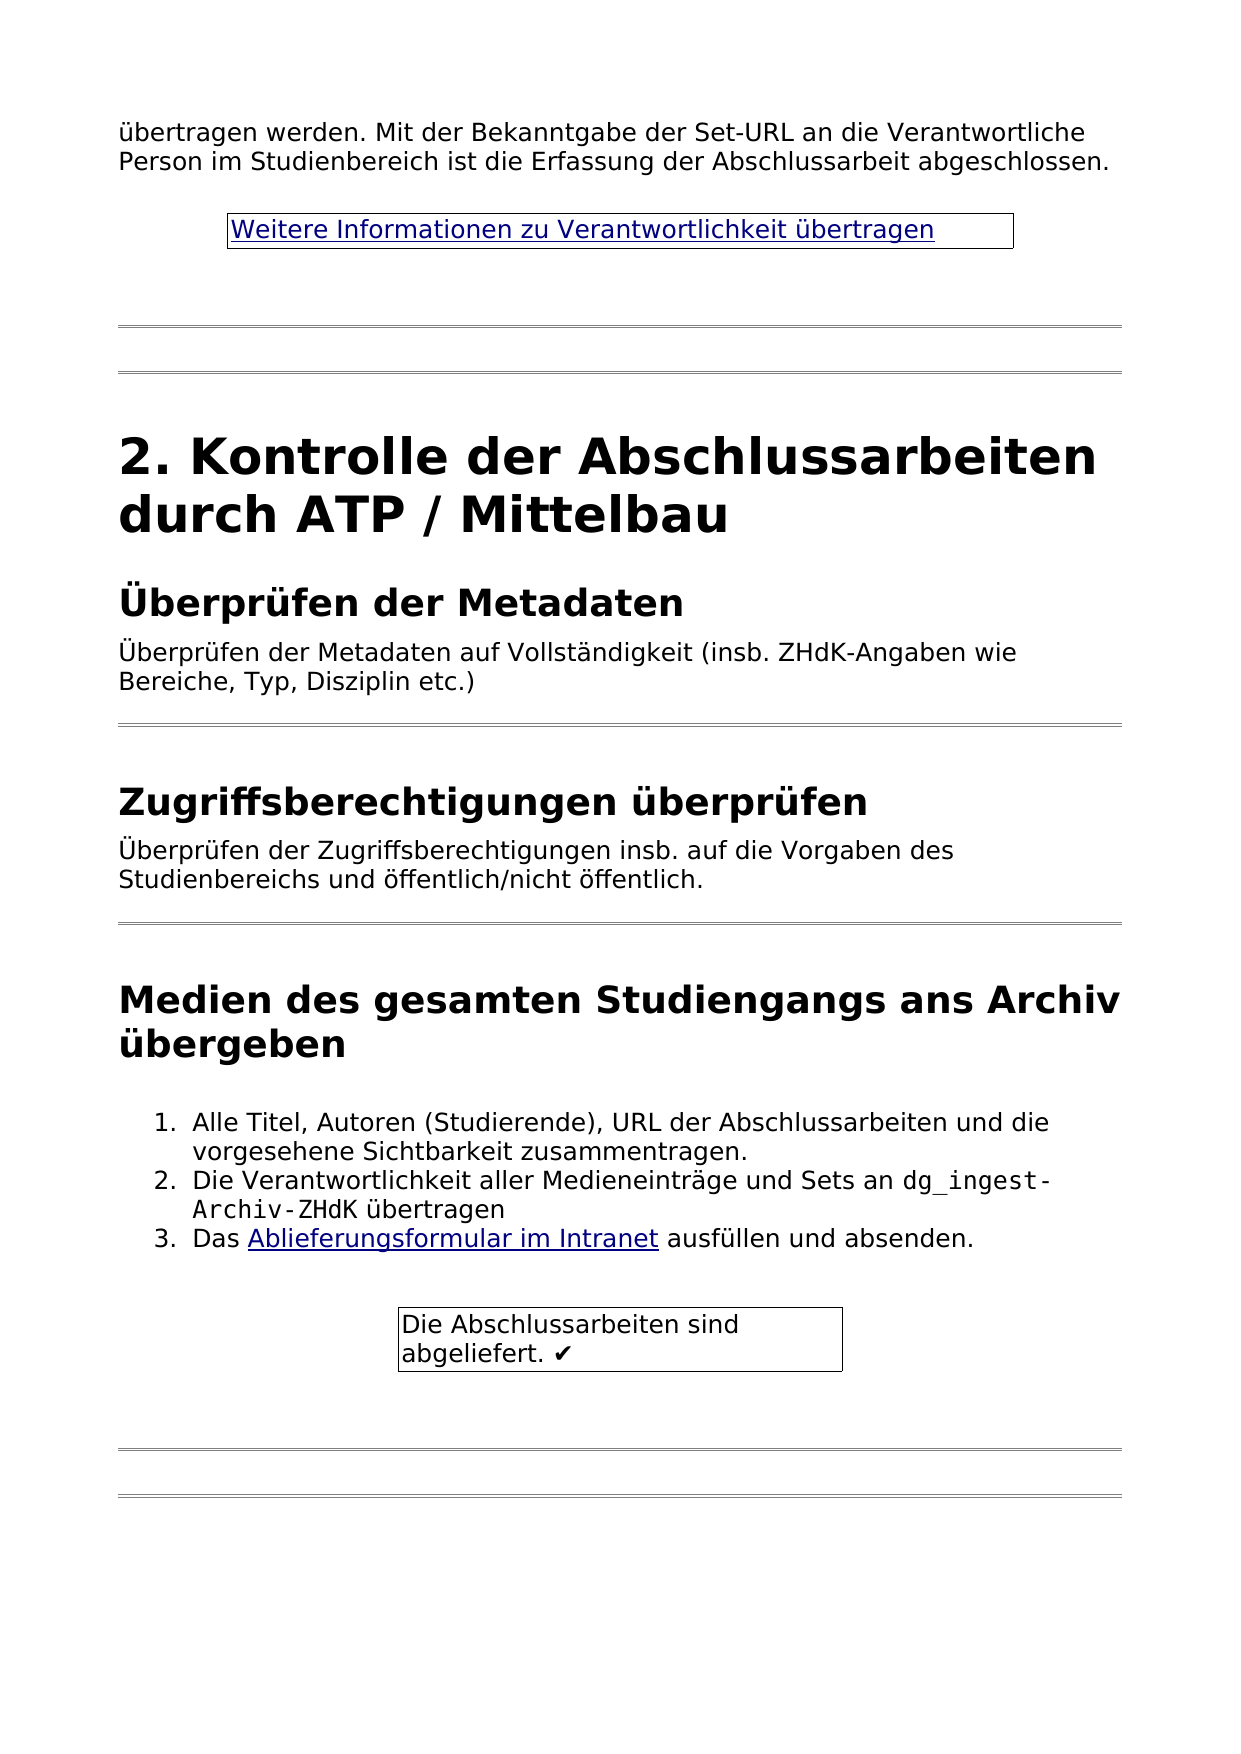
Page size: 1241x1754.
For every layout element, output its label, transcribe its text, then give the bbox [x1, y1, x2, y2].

subtitle 2. Kontrolle der Abschlussarbeiten durch ATP / Mittelbau [118, 428, 1122, 544]
subtitle Medien des gesamten Studiengangs ans Archiv übergeben [118, 978, 1122, 1066]
list Alle Titel, Autoren (Studierende), URL der Abschlussarbeiten und die vorgesehene Sichtbarkeit zusammentragen. [177, 1108, 1122, 1166]
table_header Weitere Informationen zu Verantwortlichkeit übertragen [228, 214, 1013, 248]
subtitle Zugriffsberechtigungen überprüfen [118, 780, 1122, 824]
list Das Ablieferungsformular im Intranet ausfüllen und absenden. [177, 1224, 1122, 1254]
table_header Die Abschlussarbeiten sind abgeliefert. ✔ [399, 1308, 842, 1371]
subtitle Überprüfen der Metadaten [118, 582, 1122, 626]
text übertragen werden. Mit der Bekanntgabe der Set-URL an die Verantwortliche Person im Studienbereich ist die Erfassung der Abschlussarbeit abgeschlossen. [118, 118, 1122, 176]
text Überprüfen der Metadaten auf Vollständigkeit (insb. ZHdK-Angaben wie Bereiche, Typ, Disziplin etc.) [118, 638, 1122, 696]
list Die Verantwortlichkeit aller Medieneinträge und Sets an dg_ingest-Archiv-ZHdK übertragen [177, 1166, 1122, 1224]
text Überprüfen der Zugriffsberechtigungen insb. auf die Vorgaben des Studienbereichs und öffentlich/nicht öffentlich. [118, 836, 1122, 895]
